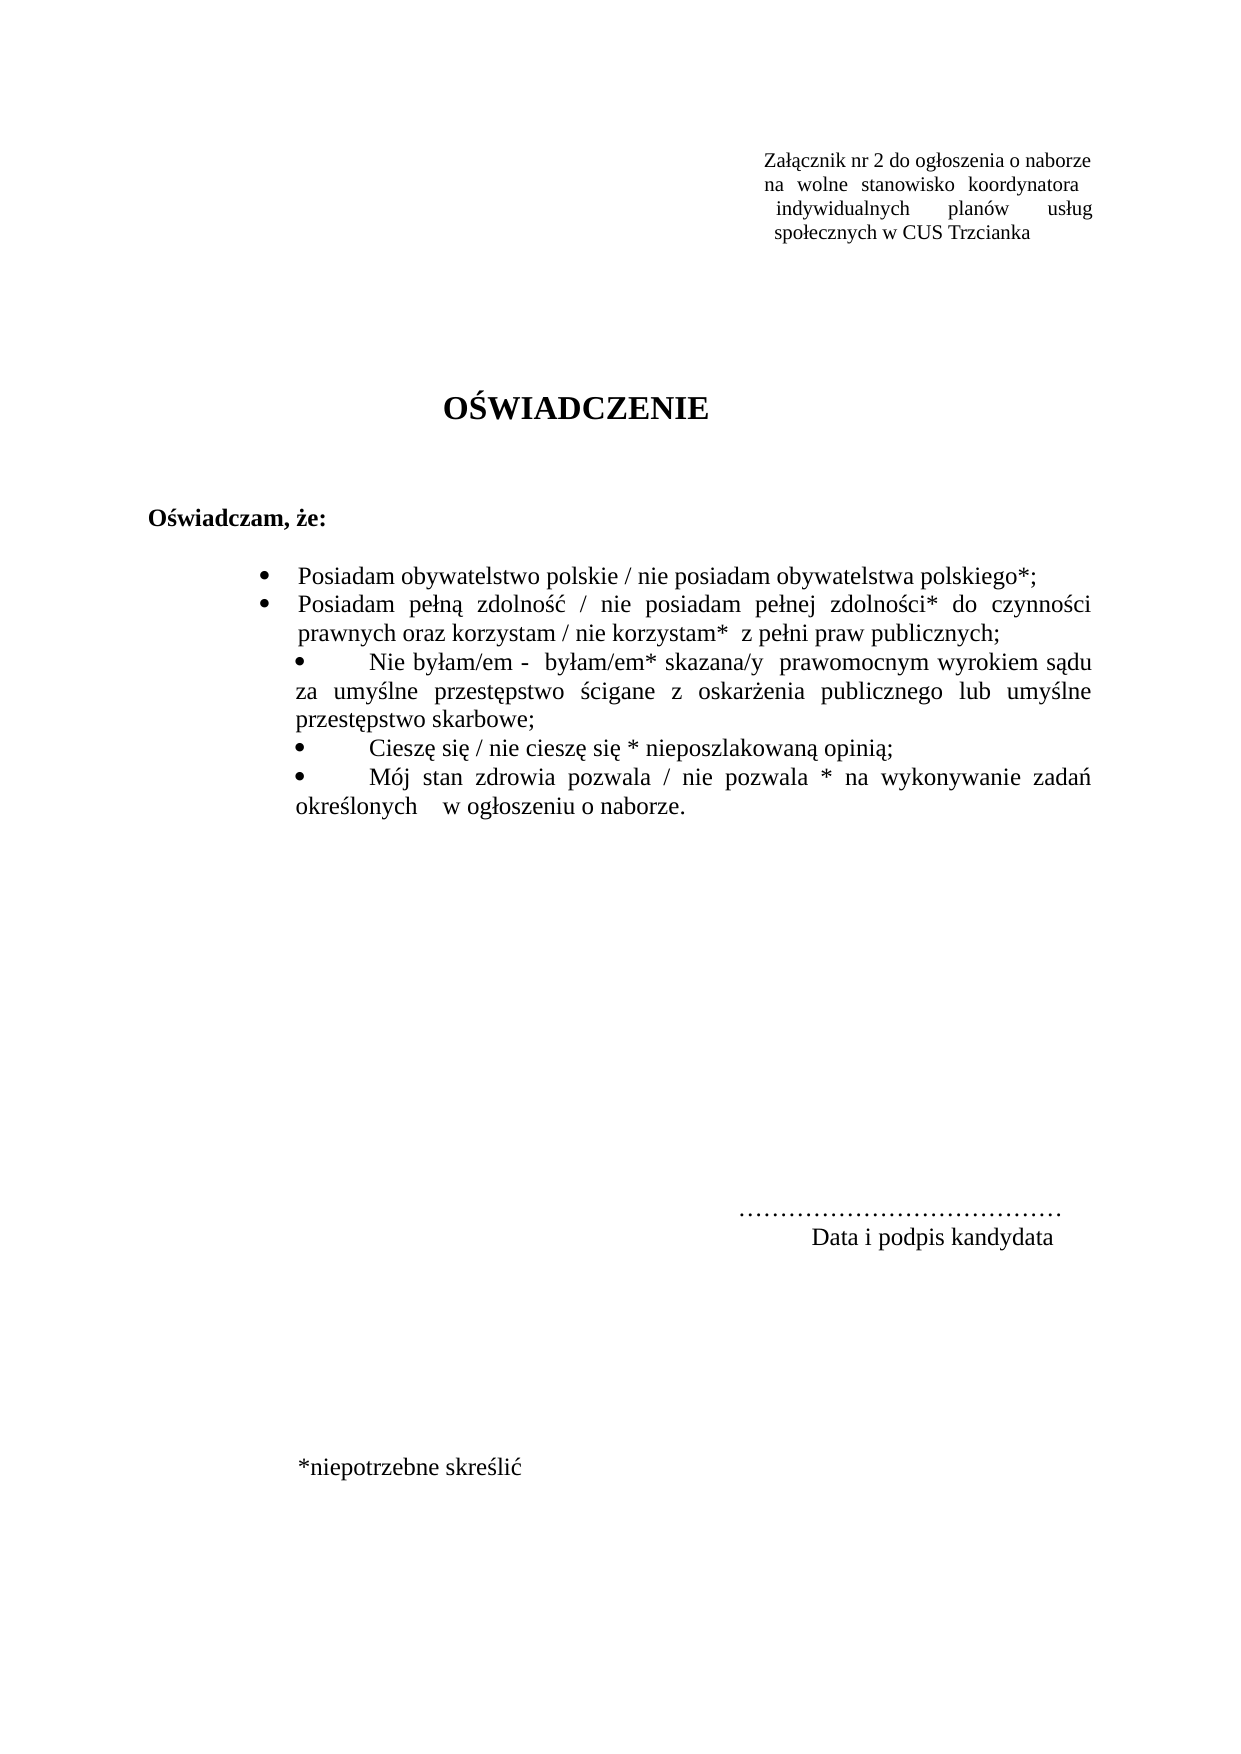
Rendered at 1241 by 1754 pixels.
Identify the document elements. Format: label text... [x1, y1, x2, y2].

list Mój stan zdrowia pozwala / nie pozwala * na wykonywanie zadań określonych w ogłoszeniu o naborze. [295, 762, 1093, 819]
text Oświadczam, że: [148, 503, 1093, 532]
text ………………………………… [295, 1164, 1093, 1222]
list Posiadam pełną zdolność / nie posiadam pełnej zdolności* do czynności prawnych oraz korzystam / nie korzystam* z pełni praw publicznych; [260, 589, 1093, 647]
text na wolne stanowisko koordynatora indywidualnych planów usług społecznych w CUS Trzcianka [260, 172, 1093, 244]
text Załącznik nr 2 do ogłoszenia o naborze [260, 148, 1093, 172]
text OŚWIADCZENIE [260, 388, 1093, 427]
list Nie byłam/em - byłam/em* skazana/y prawomocnym wyrokiem sądu za umyślne przestępstwo ścigane z oskarżenia publicznego lub umyślne przestępstwo skarbowe; [295, 647, 1093, 733]
text *niepotrzebne skreślić [298, 1452, 1093, 1481]
list Posiadam obywatelstwo polskie / nie posiadam obywatelstwa polskiego*; [260, 561, 1093, 589]
text Data i podpis kandydata [295, 1222, 1093, 1251]
list Cieszę się / nie cieszę się * nieposzlakowaną opinią; [295, 733, 1093, 762]
